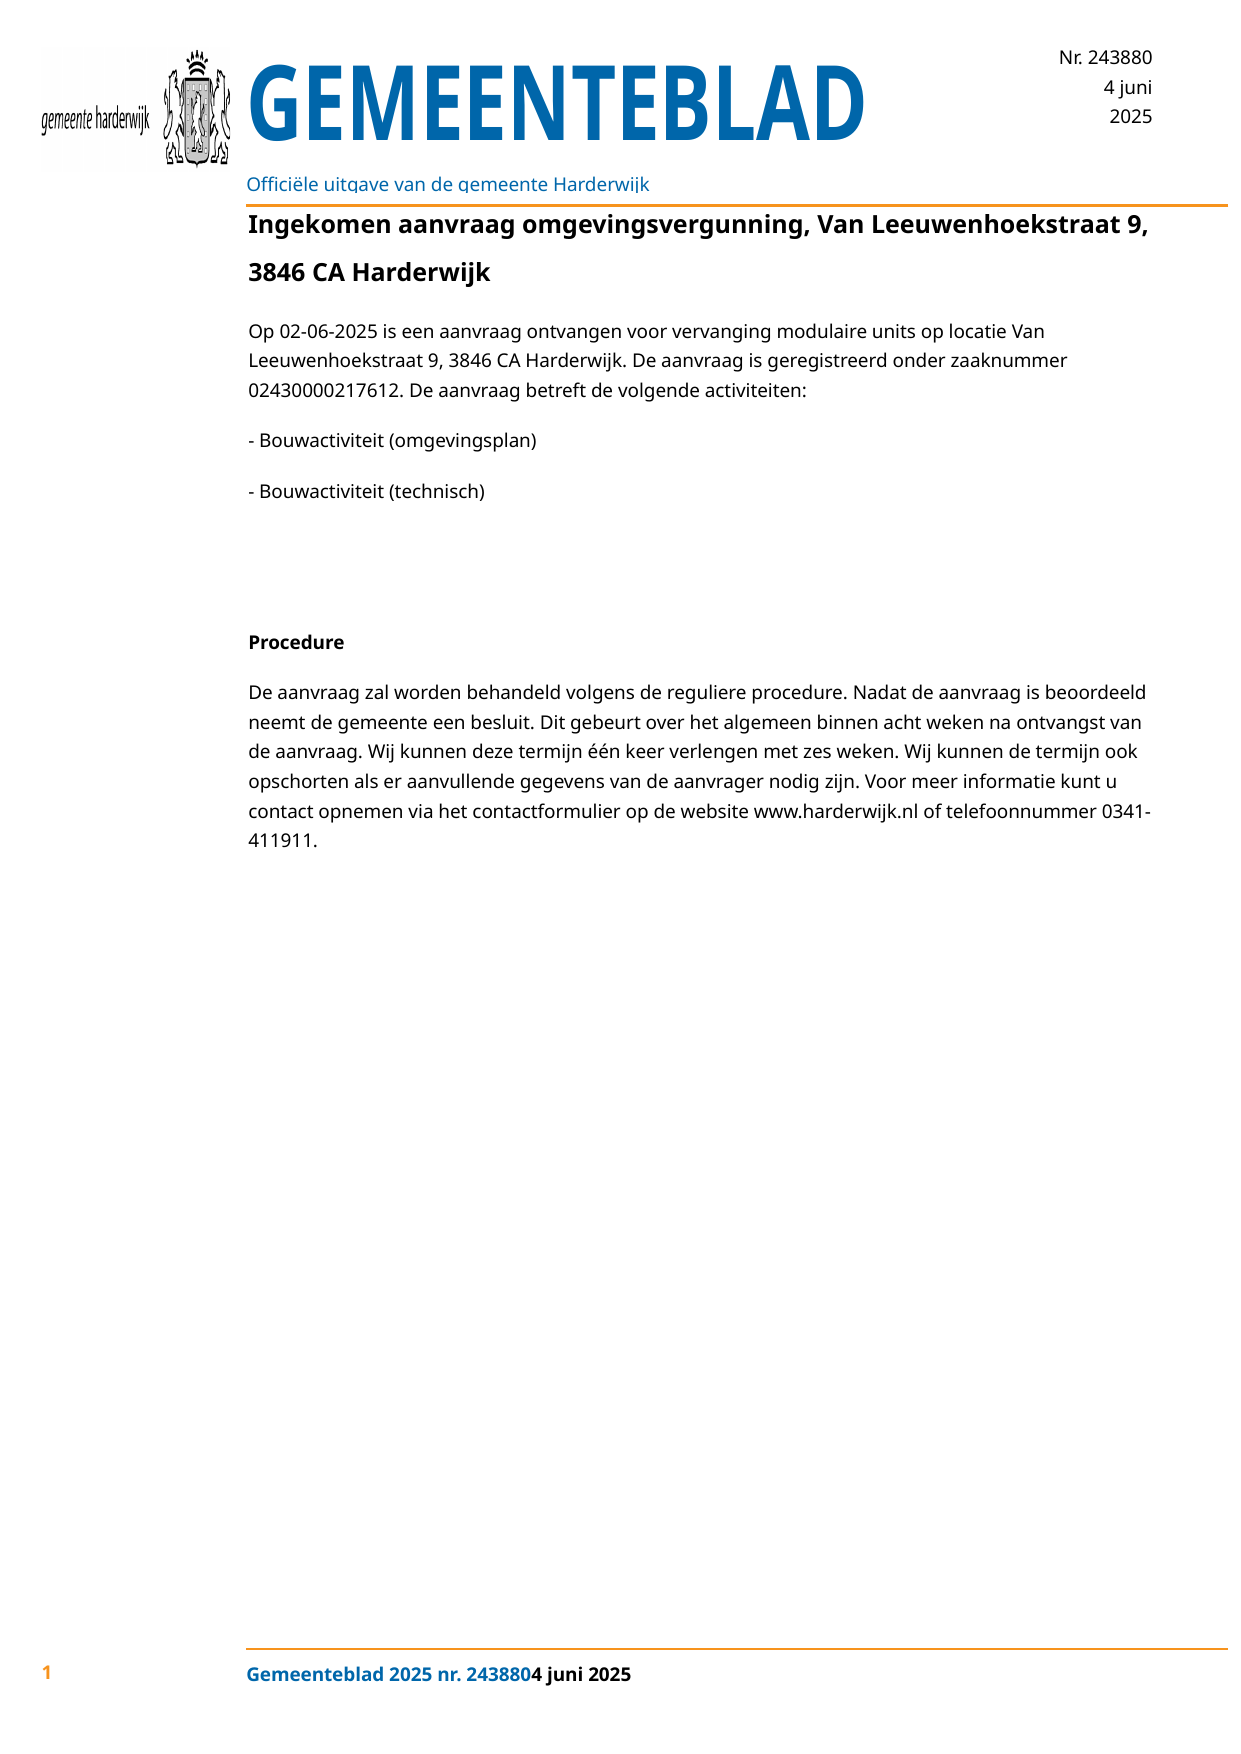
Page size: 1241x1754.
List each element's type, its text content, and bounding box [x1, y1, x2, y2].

text Procedure [248, 629, 1152, 655]
text - Bouwactiviteit (omgevingsplan) [248, 427, 1152, 453]
text Ingekomen aanvraag omgevingsvergunning, Van Leeuwenhoekstraat 9, 3846 CA Harderwijk [248, 207, 1152, 288]
picture [41, 47, 231, 172]
text - Bouwactiviteit (technisch) [248, 478, 1152, 504]
text Op 02-06-2025 is een aanvraag ontvangen voor vervanging modulaire units op locatie Van Leeuwenhoekstraat 9, 3846 CA Harderwijk. De aanvraag is geregistreerd onder zaaknummer 02430000217612. De aanvraag betreft de volgende activiteiten: [248, 318, 1152, 403]
text De aanvraag zal worden behandeld volgens de reguliere procedure. Nadat de aanvraag is beoordeeld neemt de gemeente een besluit. Dit gebeurt over het algemeen binnen acht weken na ontvangst van de aanvraag. Wij kunnen deze termijn één keer verlengen met zes weken. Wij kunnen de termijn ook opschorten als er aanvullende gegevens van de aanvrager nodig zijn. Voor meer informatie kunt u contact opnemen via het contactformulier op de website www.harderwijk.nl of telefoonnummer 0341-411911. [248, 679, 1152, 853]
